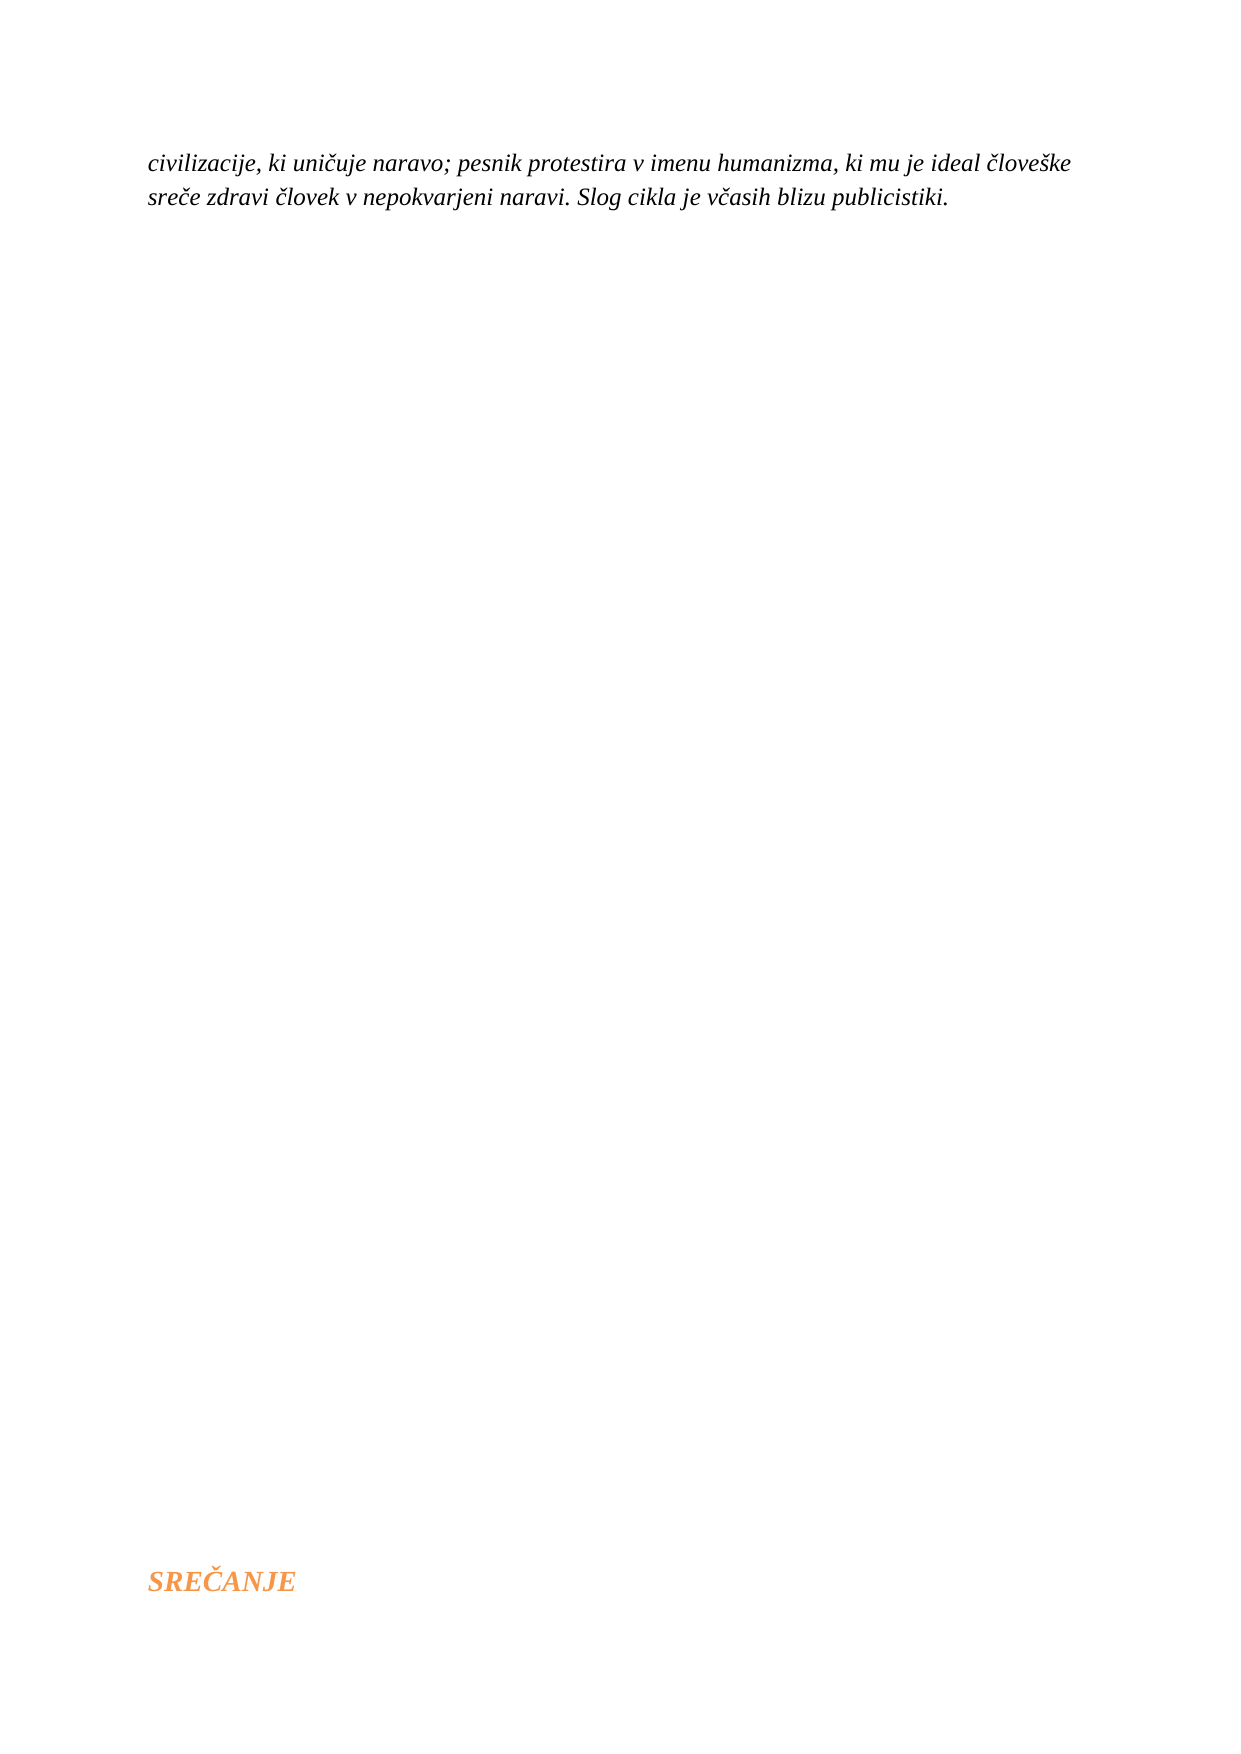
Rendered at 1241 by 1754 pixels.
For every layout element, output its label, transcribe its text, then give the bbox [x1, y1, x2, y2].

text SREČANJE [148, 1564, 1093, 1597]
text civilizacije, ki uničuje naravo; pesnik protestira v imenu humanizma, ki mu je ideal človeške sreče zdravi človek v nepokvarjeni naravi. Slog cikla je včasih blizu publicistiki. [148, 148, 1093, 211]
